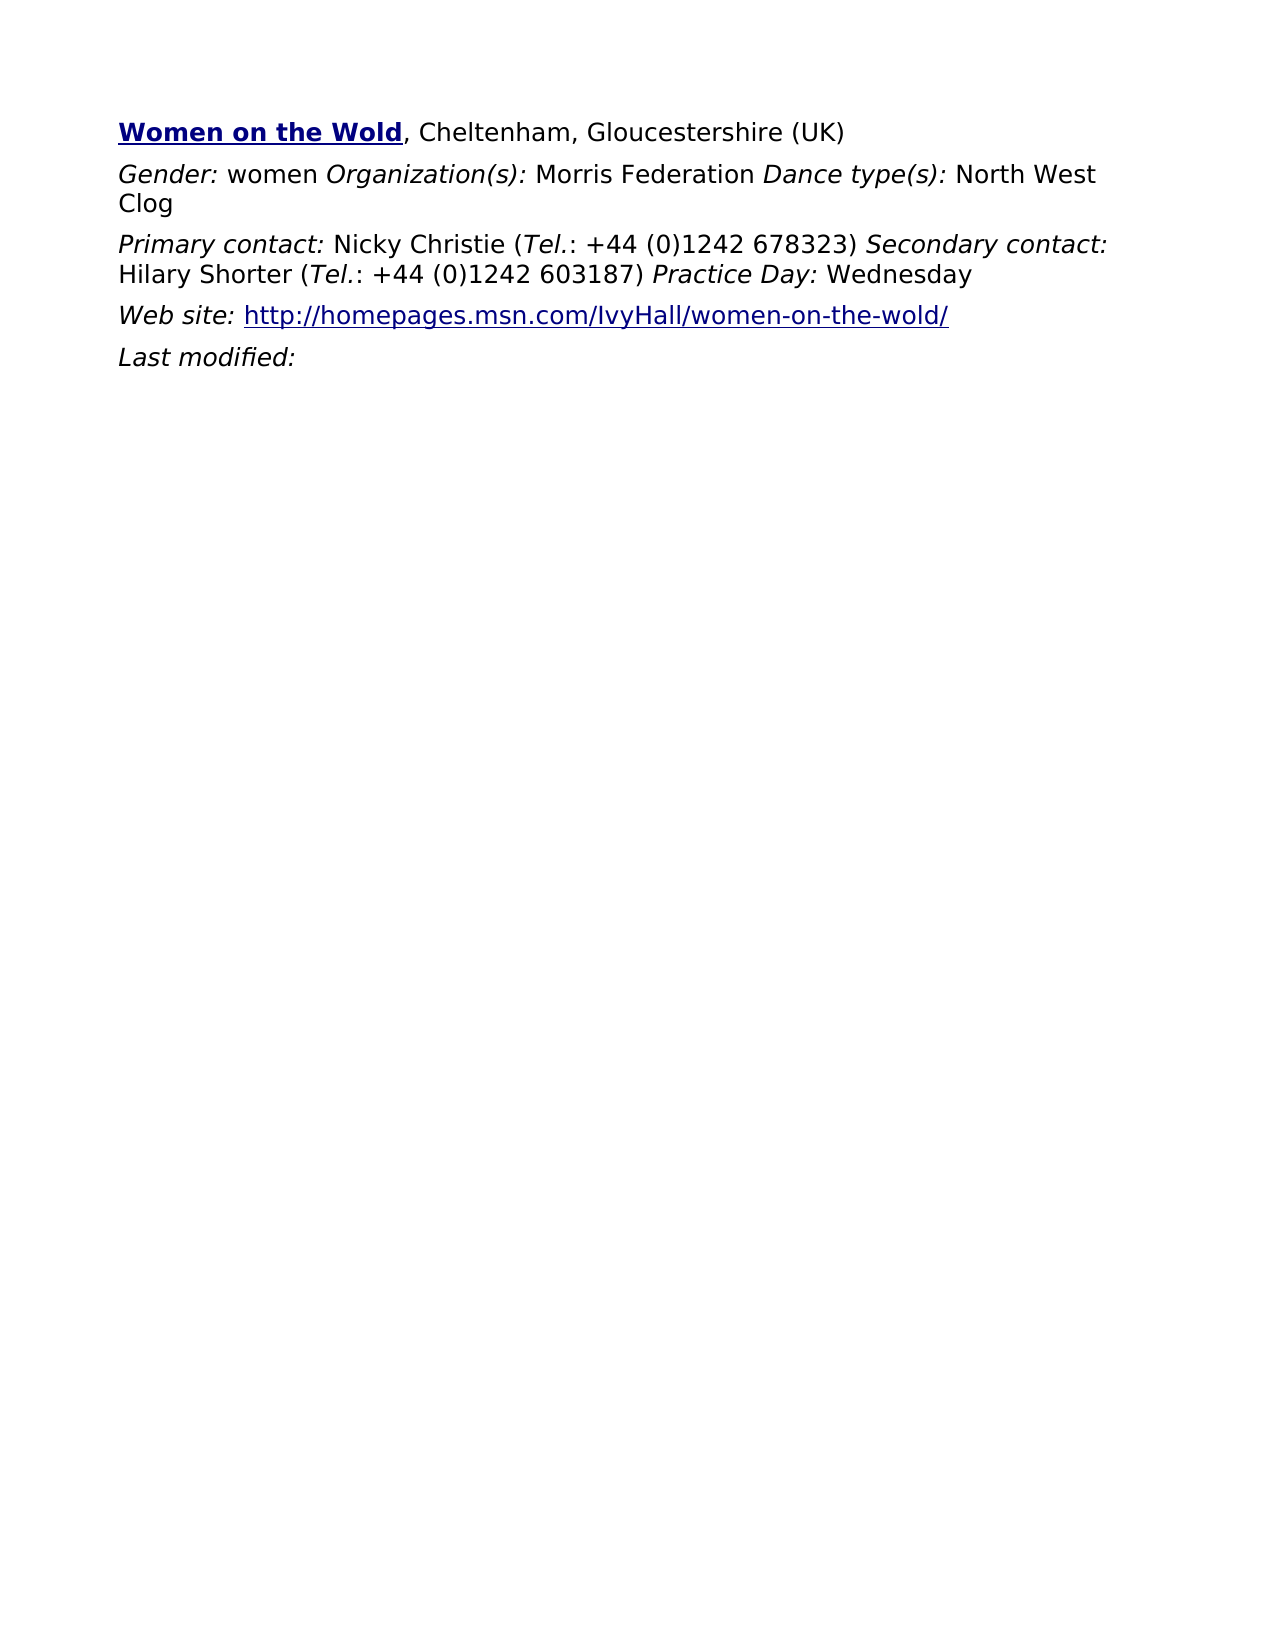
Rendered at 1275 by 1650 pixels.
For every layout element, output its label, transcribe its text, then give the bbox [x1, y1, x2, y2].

text Women on the Wold, Cheltenham, Gloucestershire (UK) [118, 118, 1157, 147]
text Last modified: [118, 343, 1157, 372]
text Primary contact: Nicky Christie (Tel.: +44 (0)1242 678323) Secondary contact: Hilary Shorter (Tel.: +44 (0)1242 603187) Practice Day: Wednesday [118, 231, 1157, 289]
text Web site: http://homepages.msn.com/IvyHall/women-on-the-wold/ [118, 301, 1157, 331]
text Gender: women Organization(s): Morris Federation Dance type(s): North West Clog [118, 160, 1157, 218]
